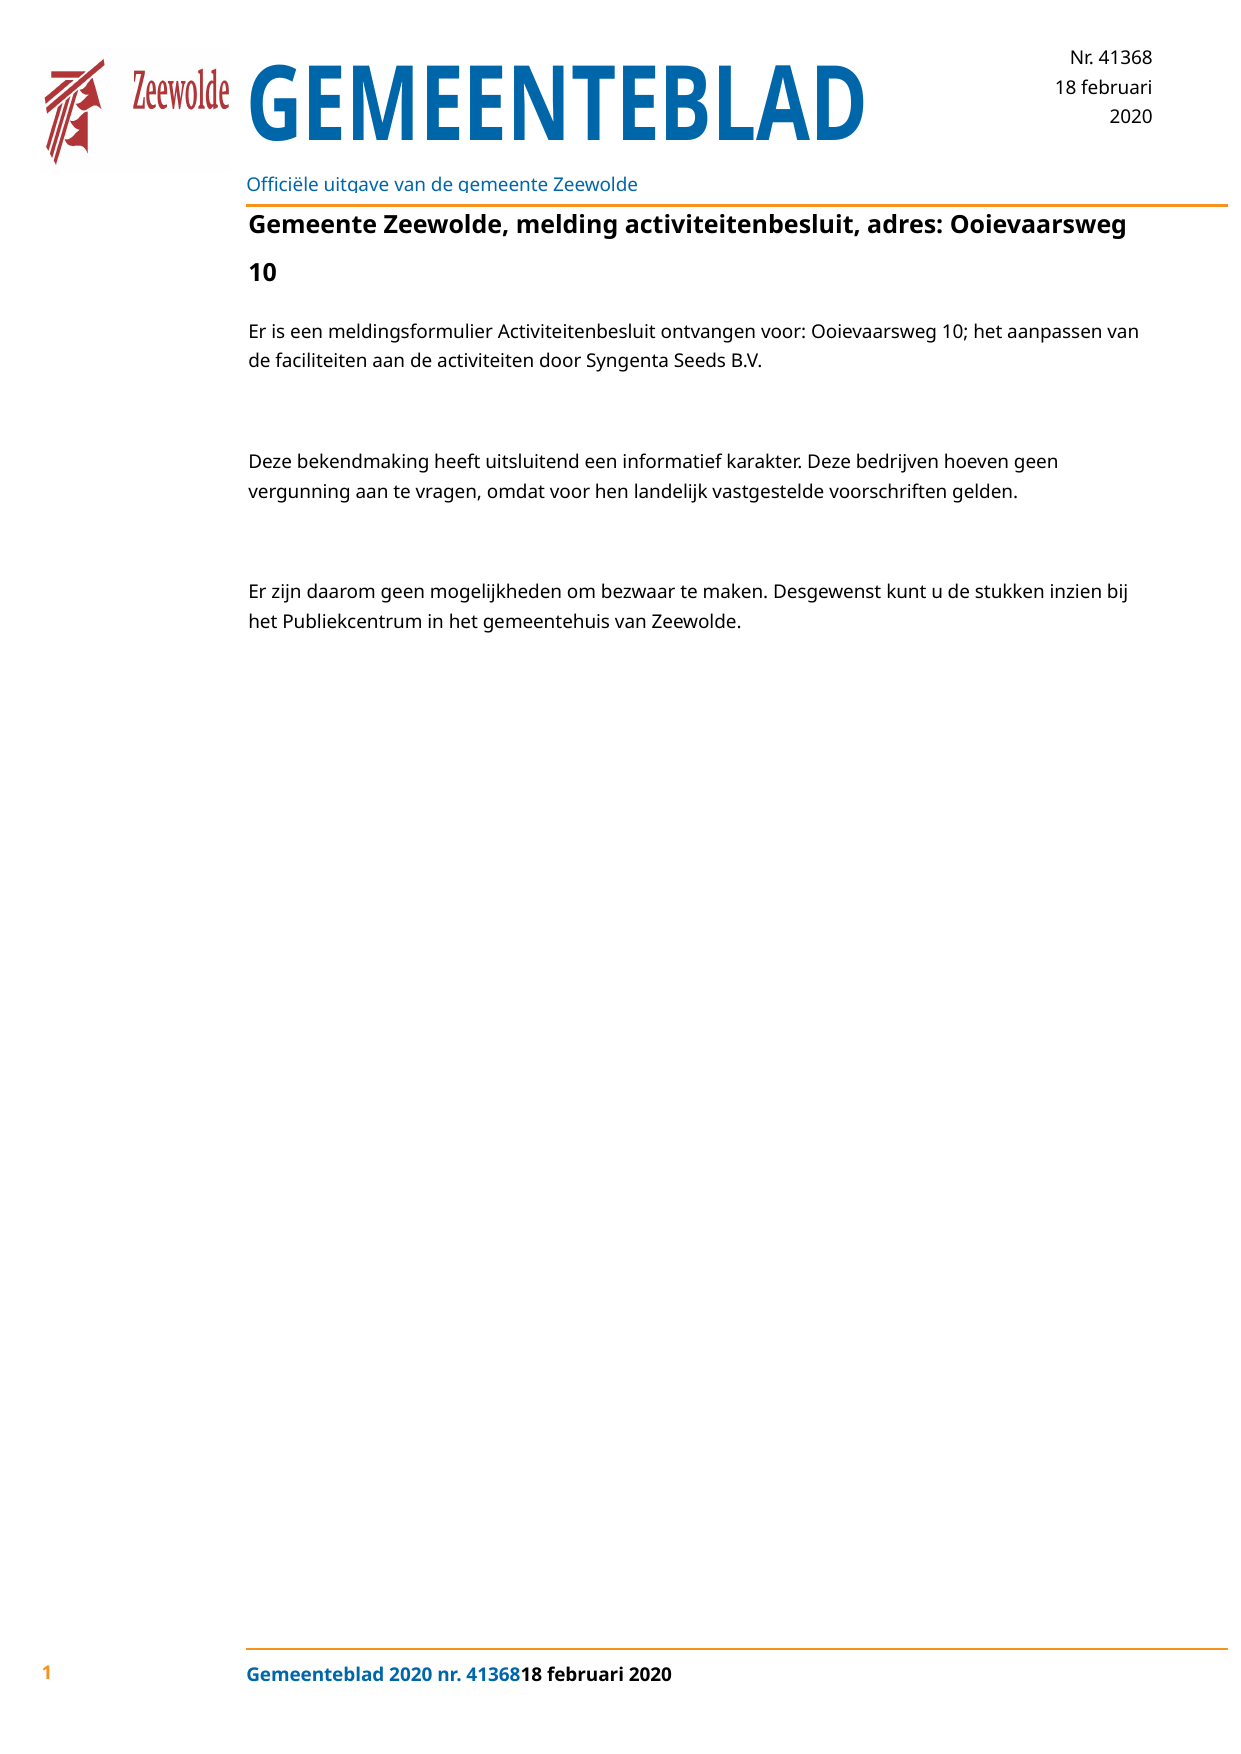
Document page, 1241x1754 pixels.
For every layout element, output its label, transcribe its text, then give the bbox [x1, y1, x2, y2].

text Gemeente Zeewolde, melding activiteitenbesluit, adres: Ooievaarsweg 10 [248, 207, 1152, 288]
text Er is een meldingsformulier Activiteitenbesluit ontvangen voor: Ooievaarsweg 10; het aanpassen van de faciliteiten aan de activiteiten door Syngenta Seeds B.V. [248, 318, 1152, 373]
picture [41, 47, 231, 172]
text Deze bekendmaking heeft uitsluitend een informatief karakter. Deze bedrijven hoeven geen vergunning aan te vragen, omdat voor hen landelijk vastgestelde voorschriften gelden. [248, 448, 1152, 504]
text Er zijn daarom geen mogelijkheden om bezwaar te maken. Desgewenst kunt u de stukken inzien bij het Publiekcentrum in het gemeentehuis van Zeewolde. [248, 579, 1152, 634]
